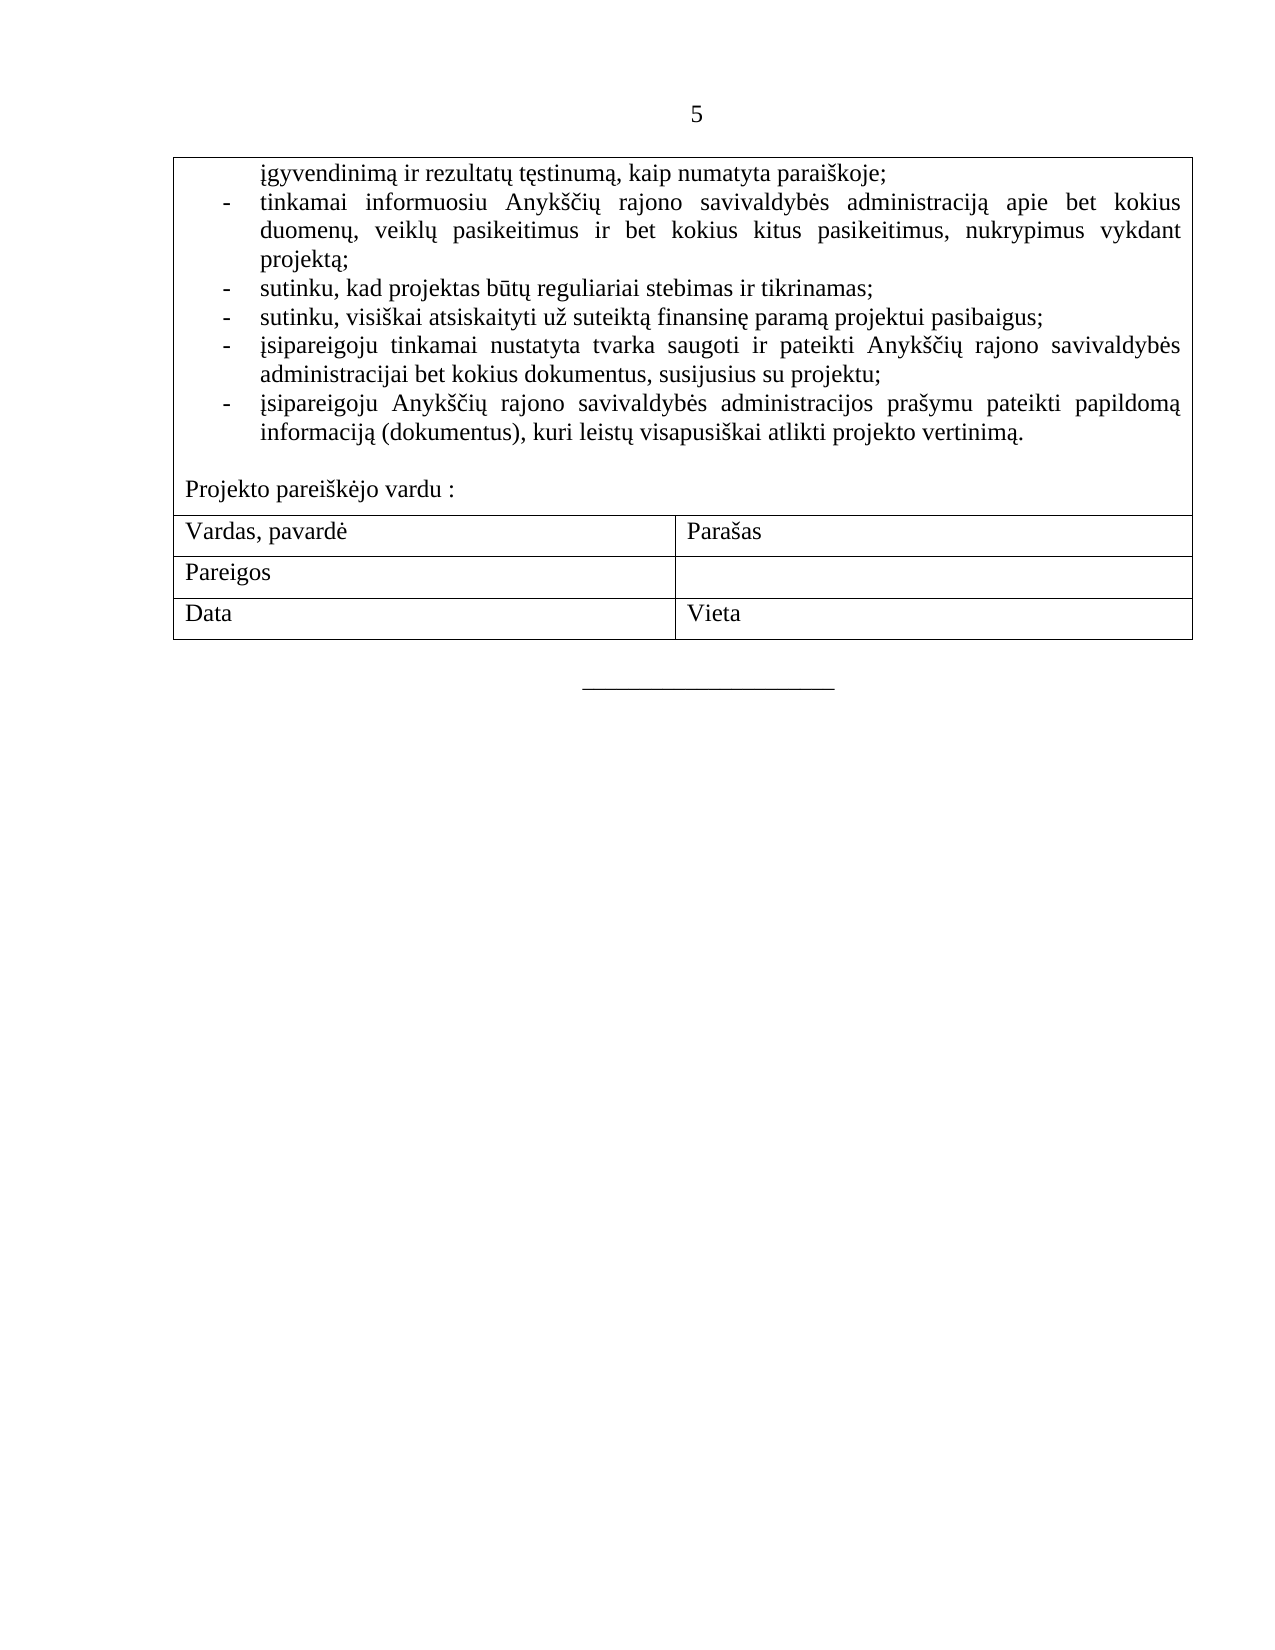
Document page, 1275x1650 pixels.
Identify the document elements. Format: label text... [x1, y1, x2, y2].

table_cell Projekto pareiškėjo vardu : [174, 474, 1192, 515]
table_header įgyvendinimą ir rezultatų tęstinumą, kaip numatyta paraiškoje; - tinkamai informuosiu Anykščių rajono savivaldybės administraciją apie bet kokius duomenų, veiklų pasikeitimus ir bet kokius kitus pasikeitimus, nukrypimus vykdant projektą; - sutinku, kad projektas būtų reguliariai stebimas ir tikrinamas; - sutinku, visiškai atsiskaityti už suteiktą finansinę paramą projektui pasibaigus; - įsipareigoju tinkamai nustatyta tvarka saugoti ir pateikti Anykščių rajono savivaldybės administracijai bet kokius dokumentus, susijusius su projektu; - įsipareigoju Anykščių rajono savivaldybės administracijos prašymu pateikti papildomą informaciją (dokumentus), kuri leistų visapusiškai atlikti projekto vertinimą. [174, 158, 1192, 474]
text ______________________ [447, 667, 1216, 693]
table_cell Data [174, 599, 675, 639]
table_cell [676, 557, 1192, 597]
table_cell Vardas, pavardė [174, 516, 675, 556]
table_cell Parašas [676, 516, 1192, 556]
table_cell Pareigos [174, 557, 675, 597]
table_cell Vieta [676, 599, 1192, 639]
